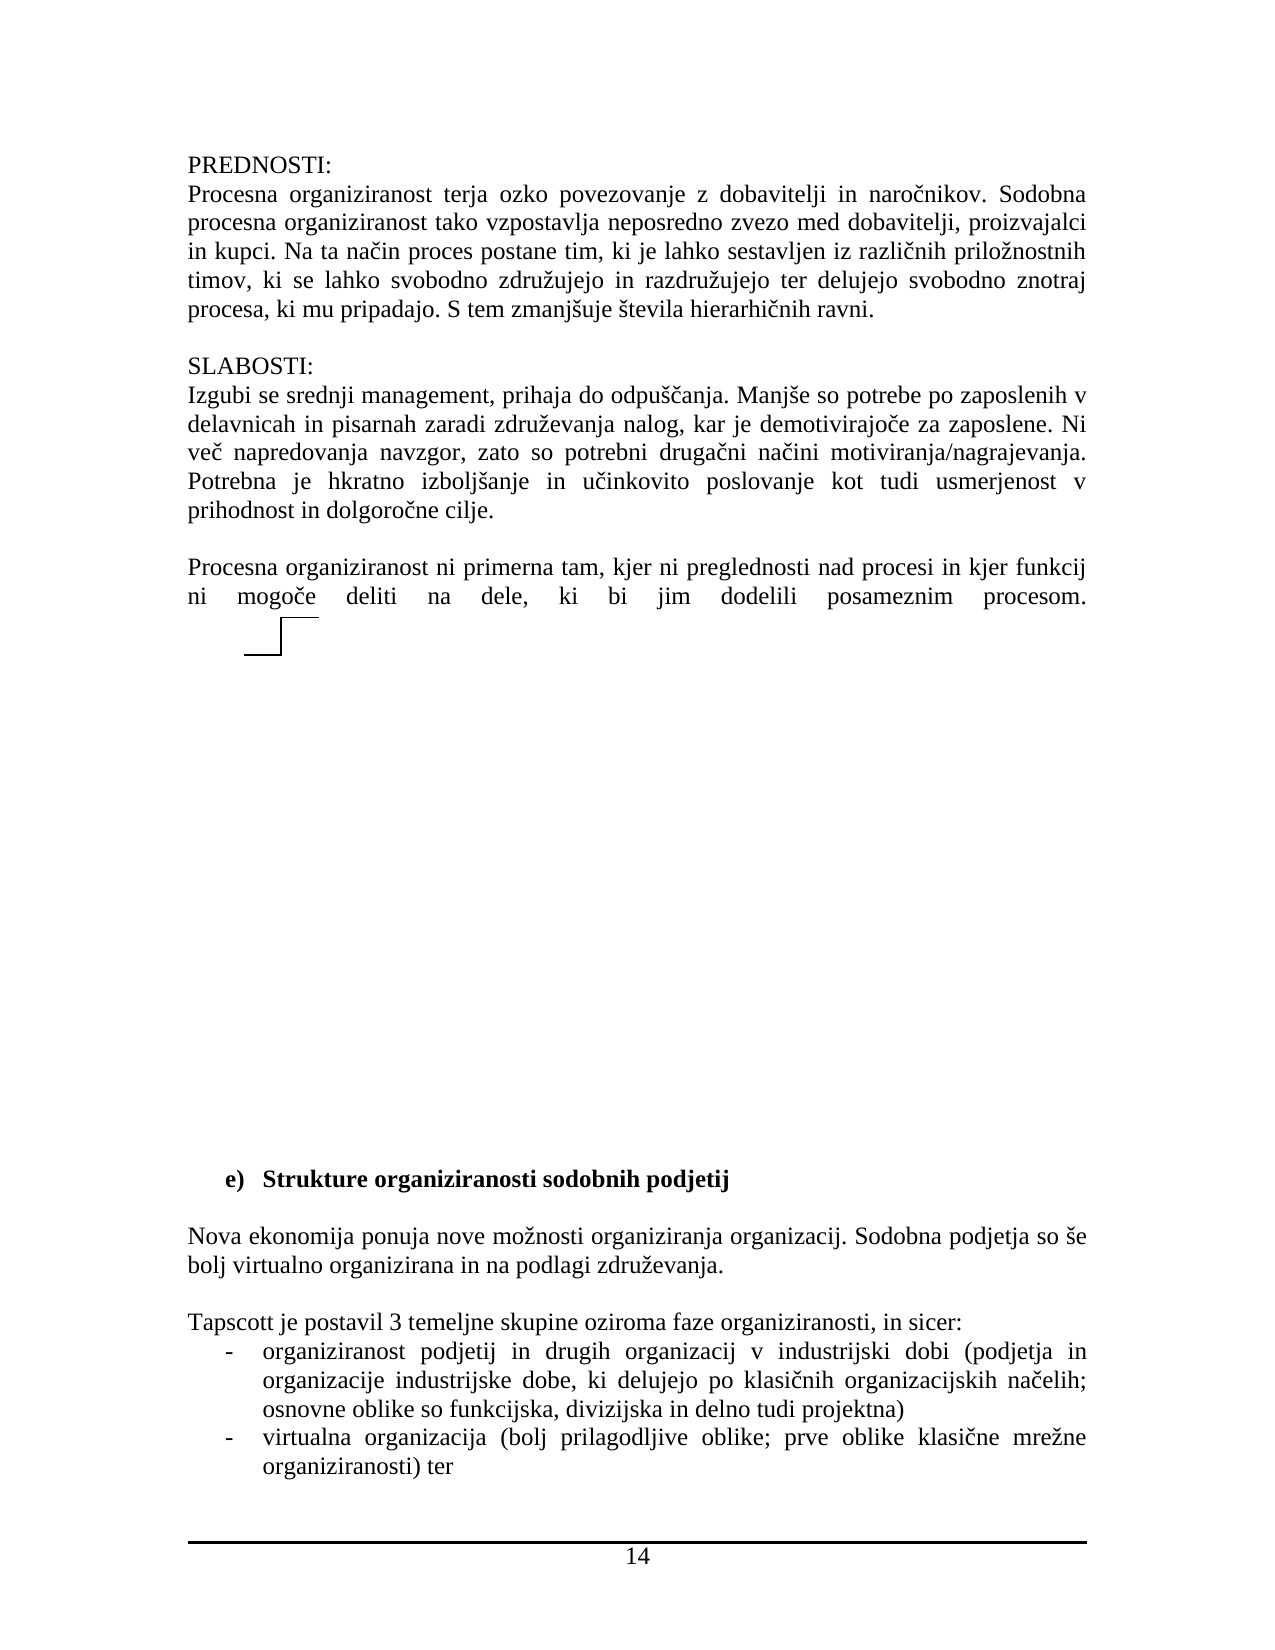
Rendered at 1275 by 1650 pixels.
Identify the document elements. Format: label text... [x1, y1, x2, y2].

text Procesna organiziranost terja ozko povezovanje z dobavitelji in naročnikov. Sodobna procesna organiziranost tako vzpostavlja neposredno zvezo med dobavitelji, proizvajalci in kupci. Na ta način proces postane tim, ki je lahko sestavljen iz različnih priložnostnih timov, ki se lahko svobodno združujejo in razdružujejo ter delujejo svobodno znotraj procesa, ki mu pripadajo. S tem zmanjšuje števila hierarhičnih ravni. [187, 179, 1087, 322]
text Tapscott je postavil 3 temeljne skupine oziroma faze organiziranosti, in sicer: [187, 1307, 1087, 1336]
text SLABOSTI: [187, 351, 1087, 380]
text Nova ekonomija ponuja nove možnosti organiziranja organizacij. Sodobna podjetja so še bolj virtualno organizirana in na podlagi združevanja. [187, 1221, 1087, 1279]
text PREDNOSTI: [187, 150, 1087, 179]
list virtualna organizacija (bolj prilagodljive oblike; prve oblike klasične mrežne organiziranosti) ter [225, 1422, 1087, 1480]
list Strukture organiziranosti sodobnih podjetij [225, 1164, 1087, 1192]
text Procesna organiziranost ni primerna tam, kjer ni preglednosti nad procesi in kjer funkcij ni mogoče deliti na dele, ki bi jim dodelili posameznim procesom. [187, 552, 1087, 1135]
list organiziranost podjetij in drugih organizacij v industrijski dobi (podjetja in organizacije industrijske dobe, ki delujejo po klasičnih organizacijskih načelih; osnovne oblike so funkcijska, divizijska in delno tudi projektna) [225, 1336, 1087, 1422]
text Izgubi se srednji management, prihaja do odpuščanja. Manjše so potrebe po zaposlenih v delavnicah in pisarnah zaradi združevanja nalog, kar je demotivirajoče za zaposlene. Ni več napredovanja navzgor, zato so potrebni drugačni načini motiviranja/nagrajevanja. Potrebna je hkratno izboljšanje in učinkovito poslovanje kot tudi usmerjenost v prihodnost in dolgoročne cilje. [187, 380, 1087, 524]
